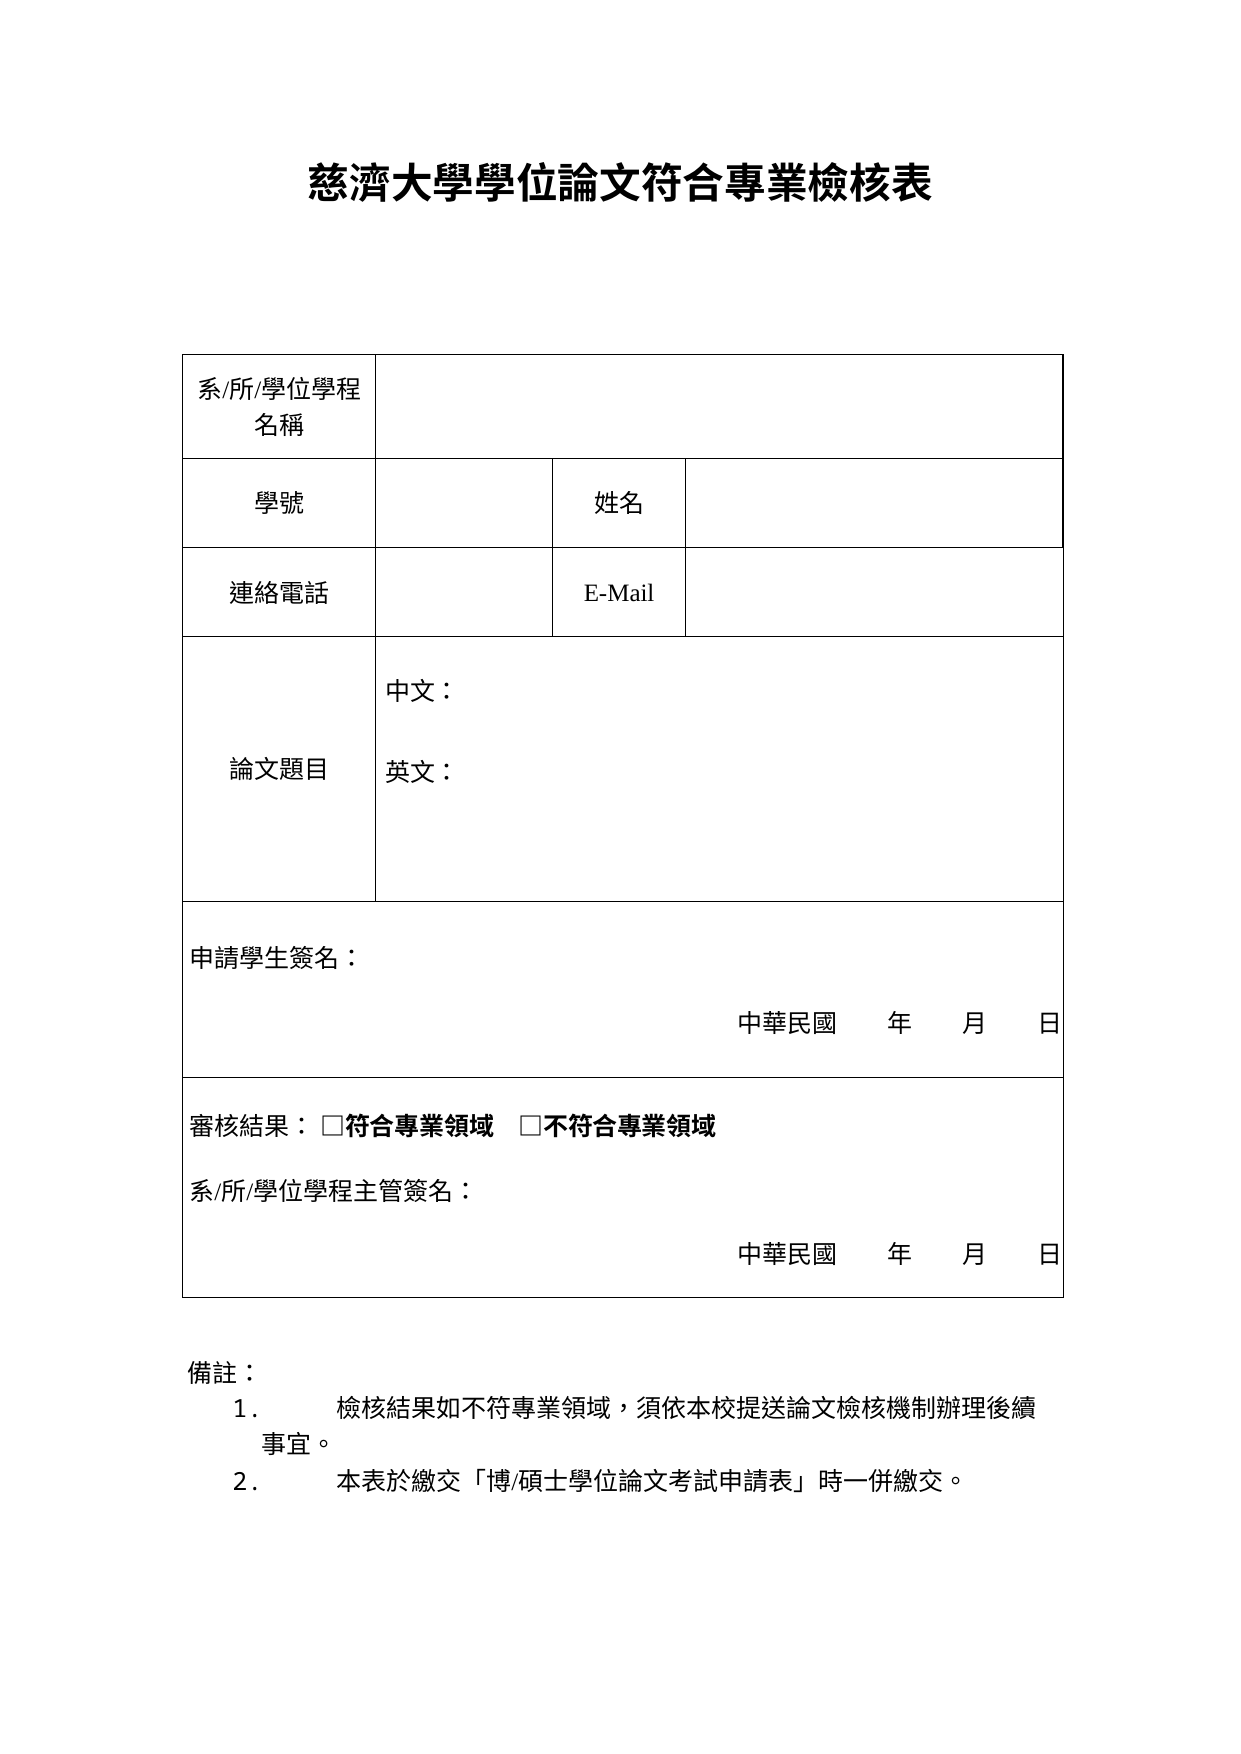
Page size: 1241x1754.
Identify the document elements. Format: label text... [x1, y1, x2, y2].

table_header [376, 355, 1062, 458]
table_cell 姓名 [553, 459, 685, 547]
text 備註： [187, 1355, 1053, 1389]
table_cell 連絡電話 [183, 548, 375, 636]
table_cell 申請學生簽名： 中華民國 年 月 日 [183, 902, 1063, 1077]
list 本表於繳交「博/碩士學位論文考試申請表」時一併繳交。 [232, 1461, 1053, 1497]
table_cell [376, 548, 552, 636]
table_cell 中文： 英文： [376, 637, 1063, 901]
table_cell [686, 459, 1062, 547]
text 慈濟大學學位論文符合專業檢核表 [187, 150, 1053, 210]
list 檢核結果如不符專業領域，須依本校提送論文檢核機制辦理後續事宜。 [232, 1389, 1053, 1461]
table_cell E-Mail [553, 548, 685, 636]
table_cell 論文題目 [183, 637, 375, 901]
table_cell [686, 548, 1063, 636]
table_cell [376, 459, 552, 547]
table_header 系/所/學位學程 名稱 [183, 355, 375, 458]
table_cell 審核結果： □符合專業領域 □不符合專業領域 系/所/學位學程主管簽名： 中華民國 年 月 日 [183, 1078, 1063, 1297]
table_cell 學號 [183, 459, 375, 547]
